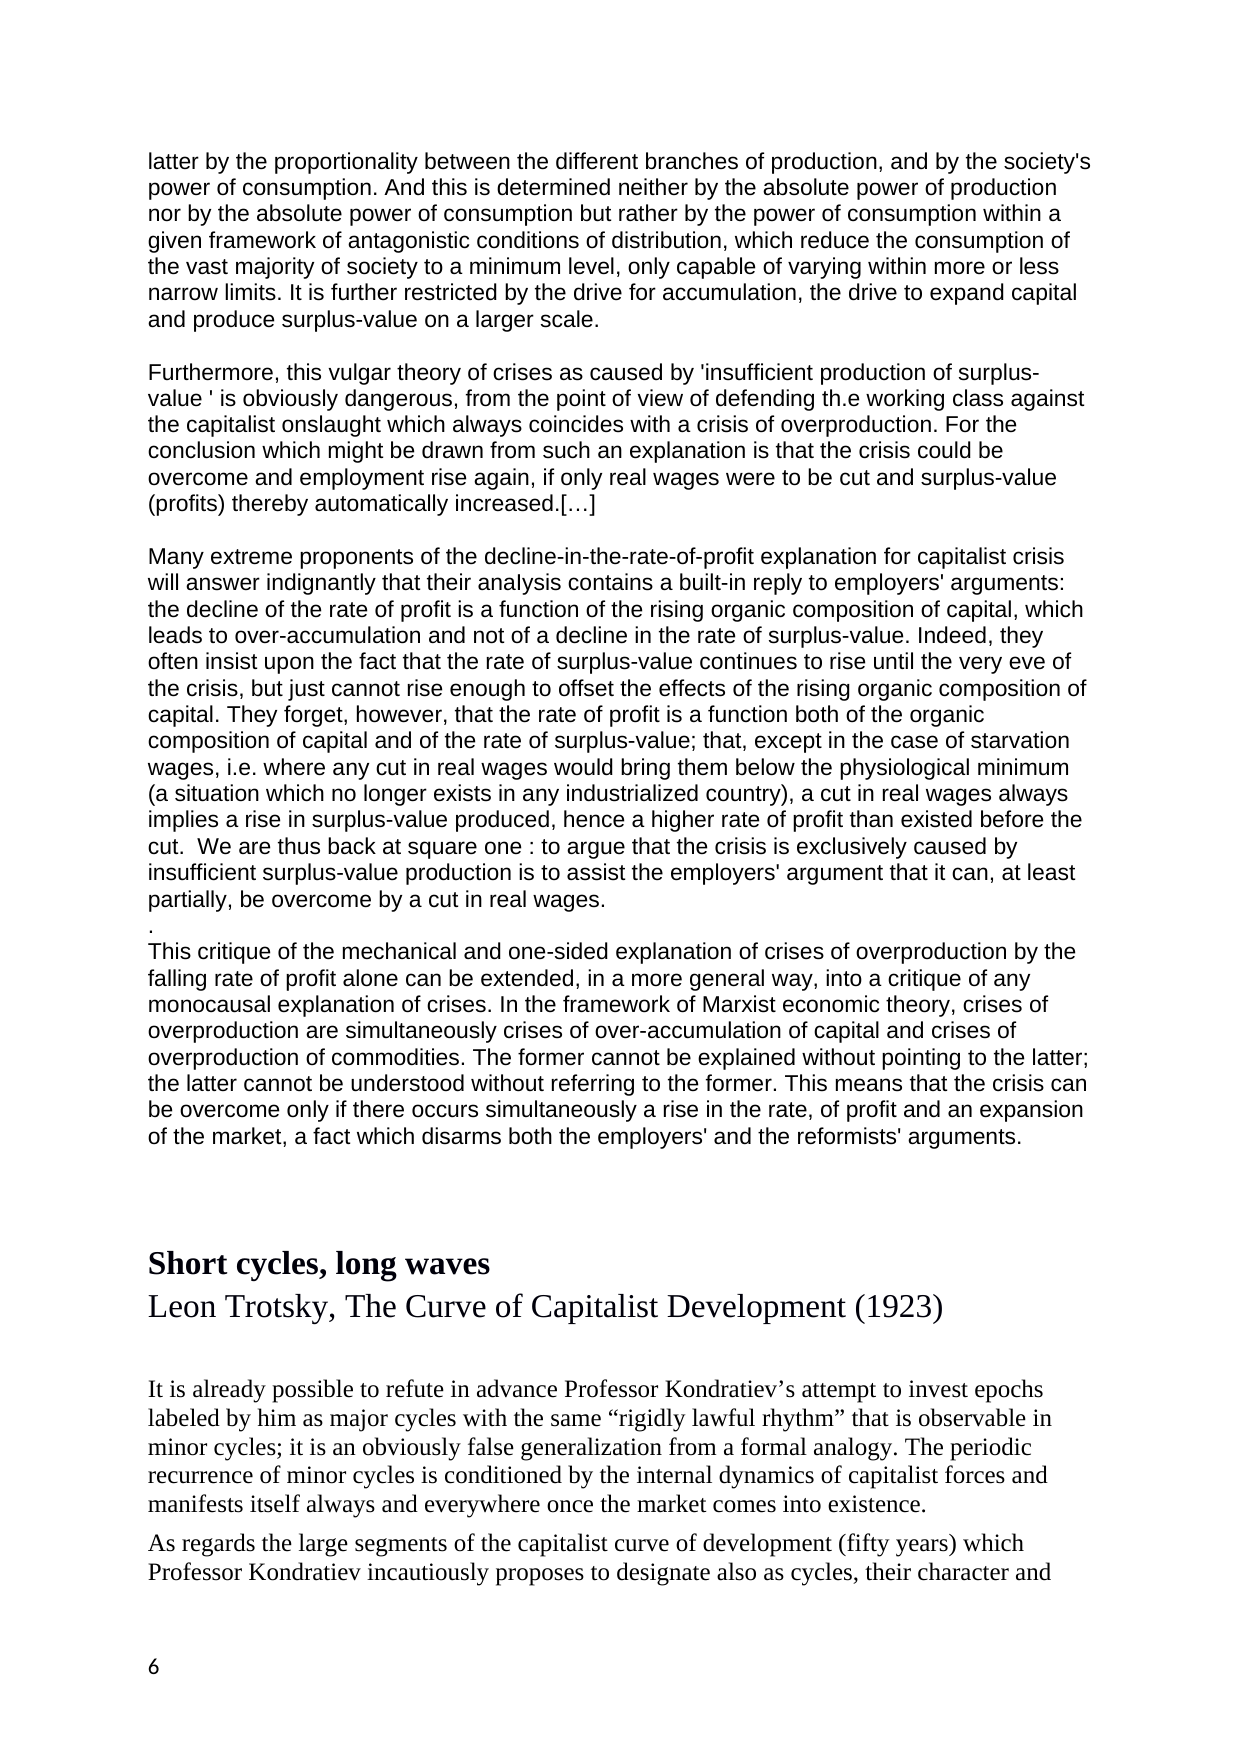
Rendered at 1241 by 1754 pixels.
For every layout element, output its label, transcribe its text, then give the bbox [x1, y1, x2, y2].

text Many extreme proponents of the decline-in-the-rate-of-profit explanation for capitalist crisis will answer indignantly that their anaIysis contains a built-in reply to employers' arguments: the decline of the rate of profit is a function of the rising organic composition of capital, which leads to over-accumulation and not of a decline in the rate of surplus-value. Indeed, they often insist upon the fact that the rate of surplus-value continues to rise until the very eve of the crisis, but just cannot rise enough to offset the effects of the rising organic composition of capital. They forget, however, that the rate of profit is a function both of the organic composition of capital and of the rate of surplus-value; that, except in the case of starvation wages, i.e. where any cut in real wages would bring them below the physiological minimum (a situation which no longer exists in any industrialized country), a cut in real wages always implies a rise in surplus-value produced, hence a higher rate of profit than existed before the cut. We are thus back at square one : to argue that the crisis is exclusively caused by insufficient surplus-value production is to assist the employers' argument that it can, at least partially, be overcome by a cut in real wages. [148, 543, 1093, 912]
subtitle Short cycles, long waves [148, 1244, 1093, 1282]
text It is already possible to refute in advance Professor Kondratiev’s attempt to invest epochs labeled by him as major cycles with the same “rigidly lawful rhythm” that is observable in minor cycles; it is an obviously false generalization from a formal analogy. The periodic recurrence of minor cycles is conditioned by the internal dynamics of capitalist forces and manifests itself always and everywhere once the market comes into existence. [148, 1374, 1093, 1518]
subtitle Leon Trotsky, The Curve of Capitalist Development (1923) [148, 1286, 1093, 1324]
text Furthermore, this vulgar theory of crises as caused by 'insufficient production of surplus-value ' is obviously dangerous, from the point of view of defending th.e working class against the capitalist onslaught which always coincides with a crisis of overproduction. For the conclusion which might be drawn from such an explanation is that the crisis could be overcome and employment rise again, if only real wages were to be cut and surplus-value (profits) thereby automatically increased.[…] [148, 358, 1093, 517]
text As regards the large segments of the capitalist curve of development (fifty years) which Professor Kondratiev incautiously proposes to designate also as cycles, their character and [148, 1528, 1093, 1586]
text This critique of the mechanical and one-sided explanation of crises of overproduction by the falling rate of profit alone can be extended, in a more general way, into a critique of any monocausal explanation of crises. In the framework of Marxist economic theory, crises of overproduction are simultaneously crises of over-accumulation of capital and crises of overproduction of commodities. The former cannot be explained without pointing to the latter; the latter cannot be understood without referring to the former. This means that the crisis can be overcome only if there occurs simultaneously a rise in the rate, of profit and an expansion of the market, a fact which disarms both the employers' and the reformists' arguments. [148, 938, 1093, 1149]
text latter by the proportionality between the different branches of production, and by the society's power of consumption. And this is determined neither by the absolute power of production nor by the absolute power of consumption but rather by the power of consumption within a given framework of antagonistic conditions of distribution, which reduce the consumption of the vast majority of society to a minimum level, only capable of varying within more or less narrow limits. It is further restricted by the drive for accumulation, the drive to expand capital and produce surplus-value on a larger scale. [148, 148, 1093, 332]
text . [148, 912, 1093, 938]
